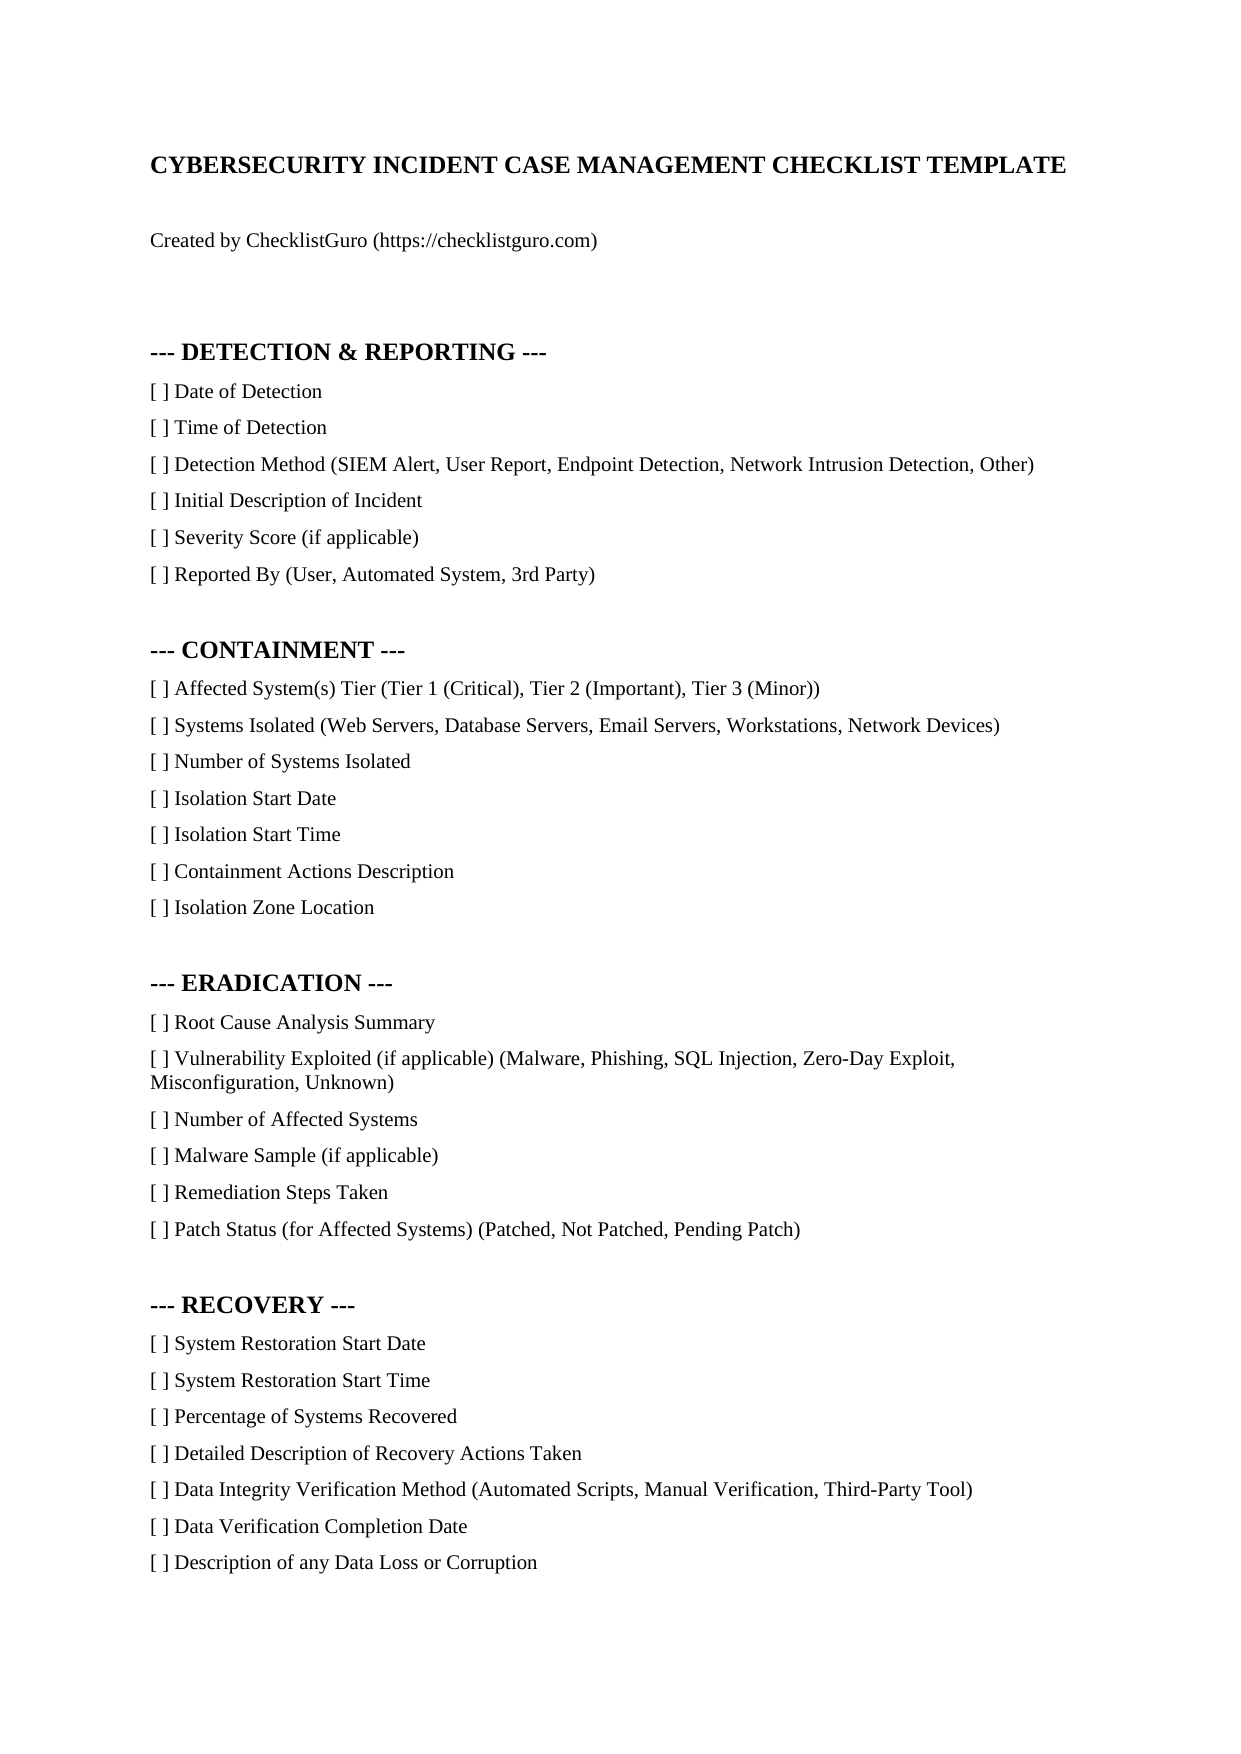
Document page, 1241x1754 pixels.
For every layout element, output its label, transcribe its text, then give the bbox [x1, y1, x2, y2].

text [ ] Malware Sample (if applicable) [150, 1143, 1090, 1167]
text --- DETECTION & REPORTING --- [150, 337, 1090, 366]
text [ ] Patch Status (for Affected Systems) (Patched, Not Patched, Pending Patch) [150, 1217, 1090, 1241]
text [ ] Isolation Zone Location [150, 895, 1090, 919]
text [ ] Severity Score (if applicable) [150, 525, 1090, 549]
text [ ] Data Integrity Verification Method (Automated Scripts, Manual Verification, Third-Party Tool) [150, 1477, 1090, 1501]
text [ ] Affected System(s) Tier (Tier 1 (Critical), Tier 2 (Important), Tier 3 (Minor)) [150, 676, 1090, 700]
text [ ] Isolation Start Date [150, 786, 1090, 810]
text [ ] Data Verification Completion Date [150, 1514, 1090, 1538]
text [ ] System Restoration Start Time [150, 1367, 1090, 1392]
text Created by ChecklistGuro (https://checklistguro.com) [150, 228, 1090, 252]
text [ ] Number of Affected Systems [150, 1107, 1090, 1131]
text [ ] System Restoration Start Date [150, 1331, 1090, 1355]
text CYBERSECURITY INCIDENT CASE MANAGEMENT CHECKLIST TEMPLATE [150, 150, 1090, 179]
text [ ] Number of Systems Isolated [150, 749, 1090, 773]
text [ ] Systems Isolated (Web Servers, Database Servers, Email Servers, Workstations, Network Devices) [150, 712, 1090, 737]
text --- ERADICATION --- [150, 968, 1090, 997]
text [ ] Containment Actions Description [150, 859, 1090, 883]
text [ ] Description of any Data Loss or Corruption [150, 1550, 1090, 1574]
text [ ] Time of Detection [150, 415, 1090, 439]
text [ ] Initial Description of Incident [150, 488, 1090, 512]
text [ ] Date of Detection [150, 379, 1090, 403]
text [ ] Detailed Description of Recovery Actions Taken [150, 1441, 1090, 1465]
text [ ] Root Cause Analysis Summary [150, 1010, 1090, 1034]
text [ ] Reported By (User, Automated System, 3rd Party) [150, 562, 1090, 586]
text [ ] Detection Method (SIEM Alert, User Report, Endpoint Detection, Network Intrusion Detection, Other) [150, 452, 1090, 476]
text [ ] Remediation Steps Taken [150, 1180, 1090, 1204]
text [ ] Isolation Start Time [150, 822, 1090, 846]
text --- CONTAINMENT --- [150, 635, 1090, 663]
text [ ] Vulnerability Exploited (if applicable) (Malware, Phishing, SQL Injection, Zero-Day Exploit, Misconfiguration, Unknown) [150, 1046, 1090, 1094]
text --- RECOVERY --- [150, 1290, 1090, 1318]
text [ ] Percentage of Systems Recovered [150, 1404, 1090, 1428]
